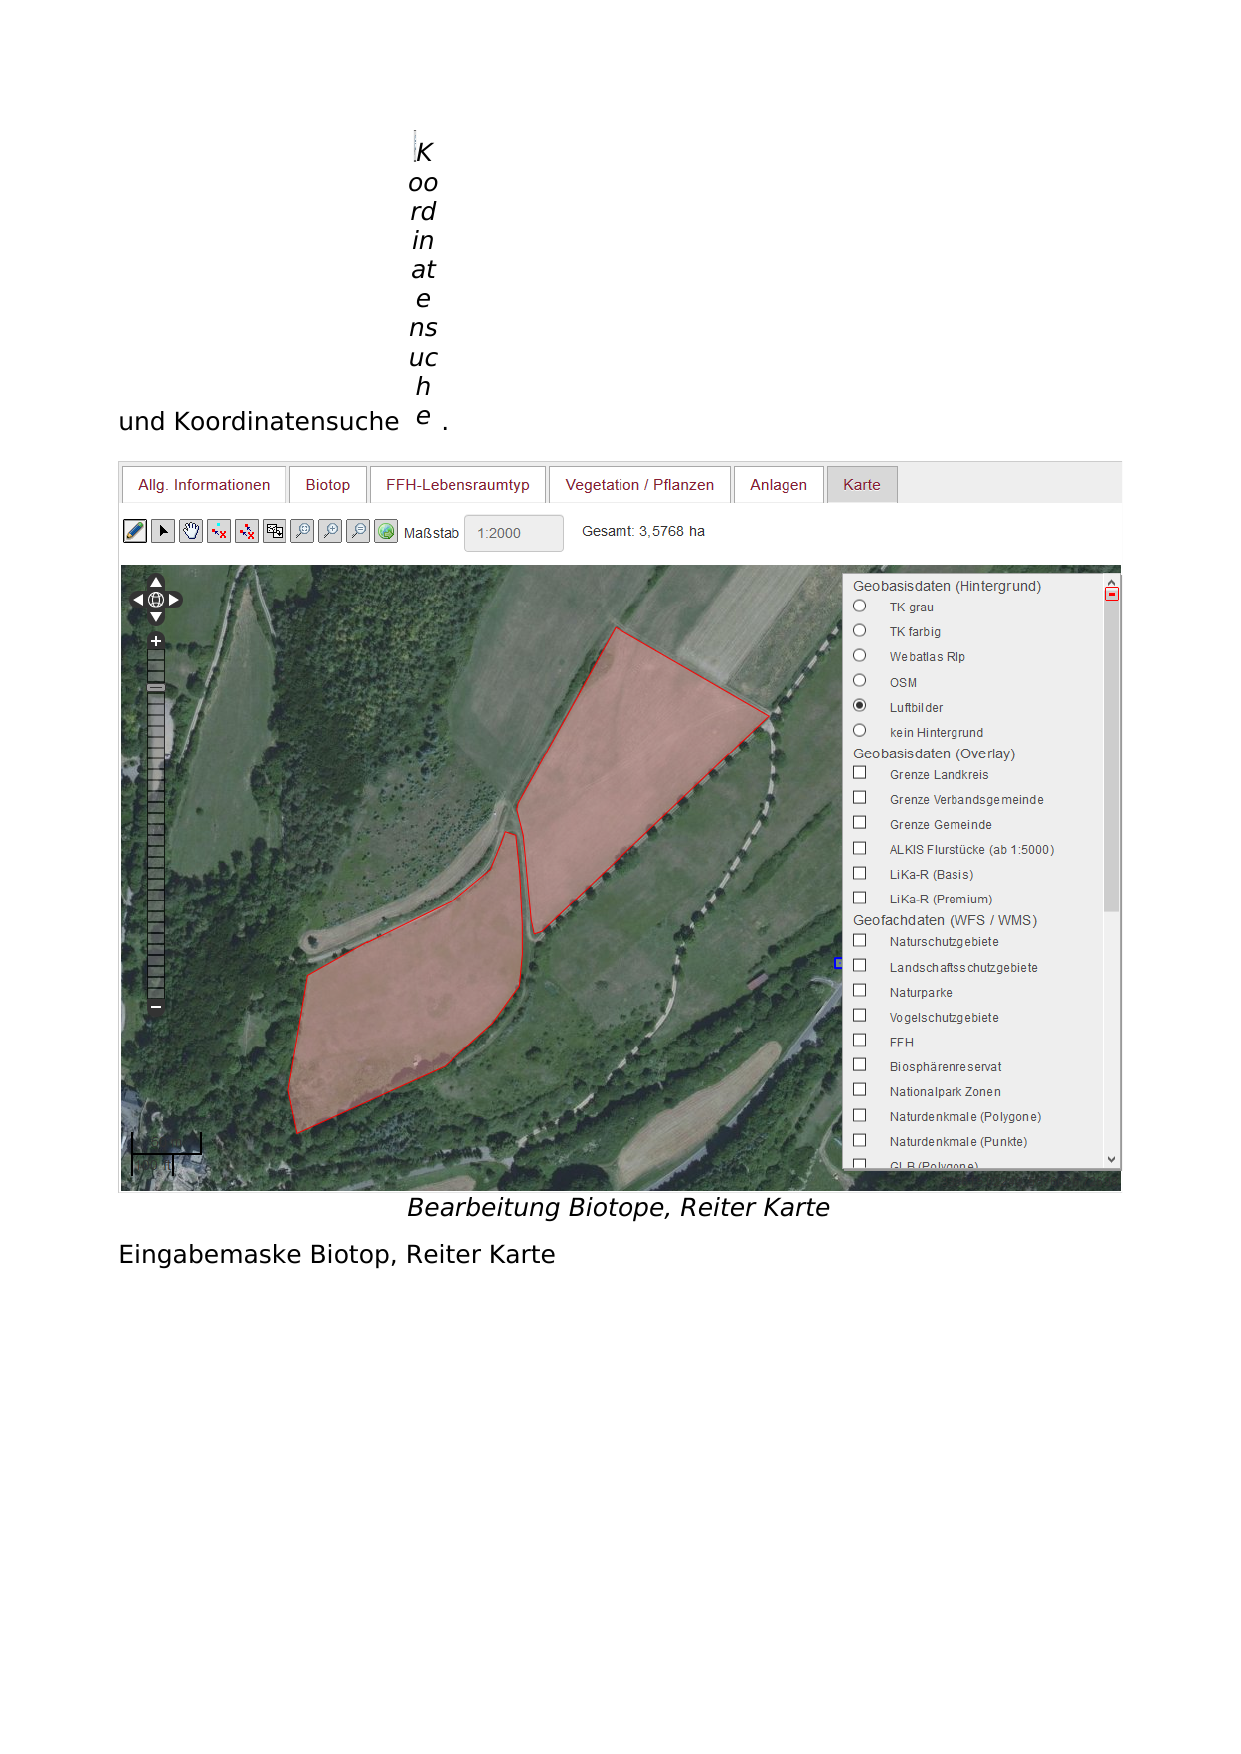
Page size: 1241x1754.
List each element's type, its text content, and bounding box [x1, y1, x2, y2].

picture [413, 130, 417, 162]
text und Koordinatensuche . [118, 118, 1122, 436]
text Bearbeitung Biotope, Reiter Karte [118, 1193, 1122, 1222]
text Eingabemaske Biotop, Reiter Karte [118, 1241, 1122, 1270]
text Koordinatensuche [408, 131, 441, 430]
picture [118, 461, 1123, 1193]
